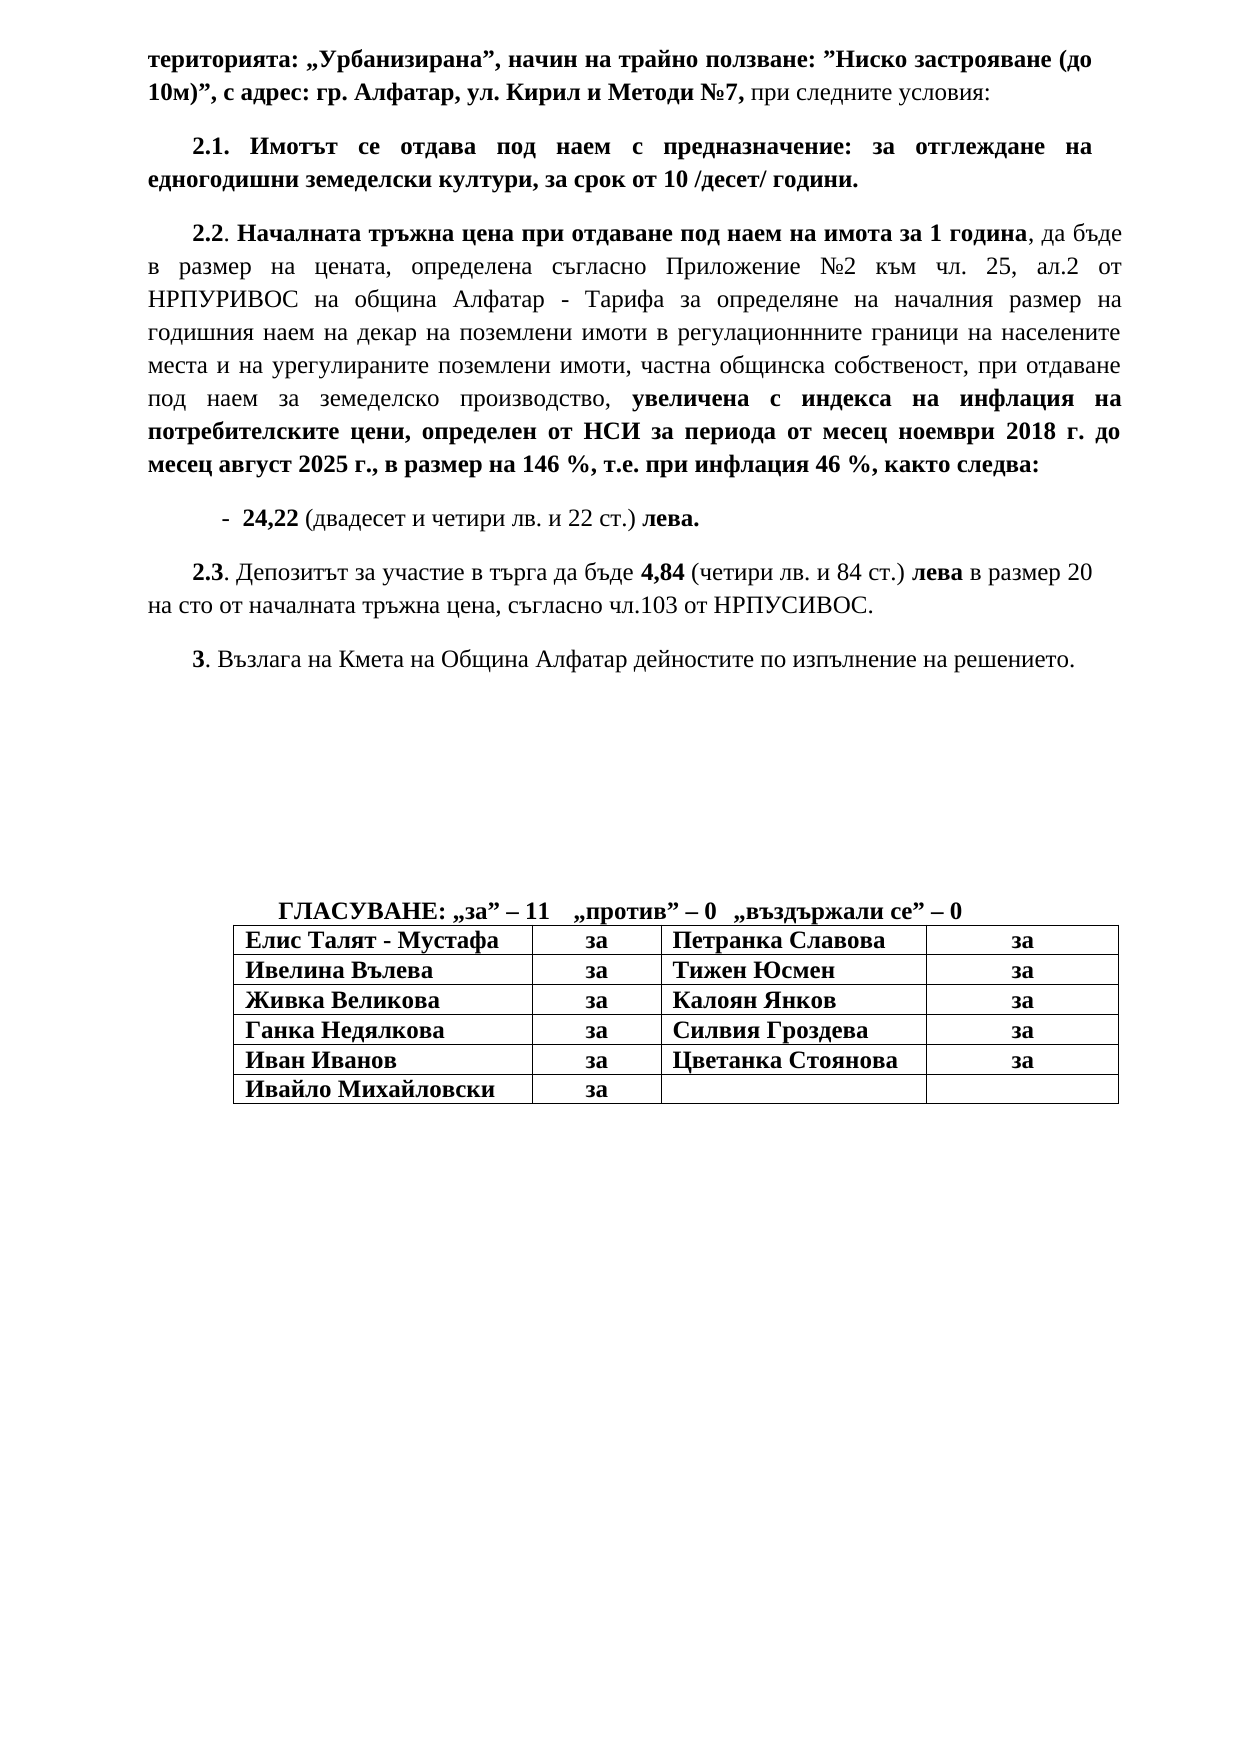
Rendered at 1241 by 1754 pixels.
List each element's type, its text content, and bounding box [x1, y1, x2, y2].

table_cell за [533, 1015, 661, 1044]
table_cell за [927, 985, 1118, 1014]
text - 24,22 (двадесет и четири лв. и 22 ст.) лева. [148, 503, 1122, 532]
table_cell Калоян Янков [662, 985, 926, 1014]
text територията: „Урбанизирана”, начин на трайно ползване: ”Ниско застрояване (до 10м)”, с адрес: гр. Алфатар, ул. Кирил и Методи №7, при следните условия: [148, 44, 1093, 106]
table_cell за [927, 955, 1118, 984]
text 2.3. Депозитът за участие в търга да бъде 4,84 (четири лв. и 84 ст.) лева в размер 20 на сто от началната тръжна цена, съгласно чл.103 от НРПУСИВОС. [148, 557, 1093, 619]
table_cell за [533, 985, 661, 1014]
text 2.1. Имотът се отдава под наем с предназначение: за отглеждане на едногодишни земеделски култури, за срок от 10 /десет/ години. [148, 131, 1093, 193]
text 2.2. Началната тръжна цена при отдаване под наем на имота за 1 година, да бъде в размер на цената, определена съгласно Приложение №2 към чл. 25, ал.2 от НРПУРИВОС на община Алфатар - Тарифа за определяне на началния размер на годишния наем на декар на поземлени имоти в регулационнните граници на населените места и на урегулираните поземлени имоти, частна общинска собственост, при отдаване под наем за земеделско производство, увеличена с индекса на инфлация на потребителските цени, определен от НСИ за периода от месец ноември 2018 г. до месец август 2025 г., в размер на 146 %, т.е. при инфлация 46 %, както следва: [148, 218, 1122, 478]
table_cell Цветанка Стоянова [662, 1045, 926, 1073]
table_cell Тижен Юсмен [662, 955, 926, 984]
table_header Петранка Славова [662, 926, 926, 954]
table_cell [662, 1075, 926, 1103]
table_cell за [533, 1045, 661, 1073]
table_header за [533, 926, 661, 954]
text ГЛАСУВАНЕ: „за” – 11 „против” – 0 „въздържали се” – 0 [148, 896, 1093, 924]
table_cell Живка Великова [234, 985, 532, 1014]
table_cell Ивайло Михайловски [234, 1075, 532, 1103]
table_header за [927, 926, 1118, 954]
table_cell Силвия Гроздева [662, 1015, 926, 1044]
table_cell [927, 1075, 1118, 1103]
table_cell за [927, 1045, 1118, 1073]
table_cell Ганка Недялкова [234, 1015, 532, 1044]
table_cell за [533, 955, 661, 984]
table_cell Иван Иванов [234, 1045, 532, 1073]
table_header Елис Талят - Мустафа [234, 926, 532, 954]
text 3. Възлага на Кмета на Община Алфатар дейностите по изпълнение на решението. [148, 644, 1093, 673]
table_cell за [533, 1075, 661, 1103]
table_cell Ивелина Вълева [234, 955, 532, 984]
table_cell за [927, 1015, 1118, 1044]
